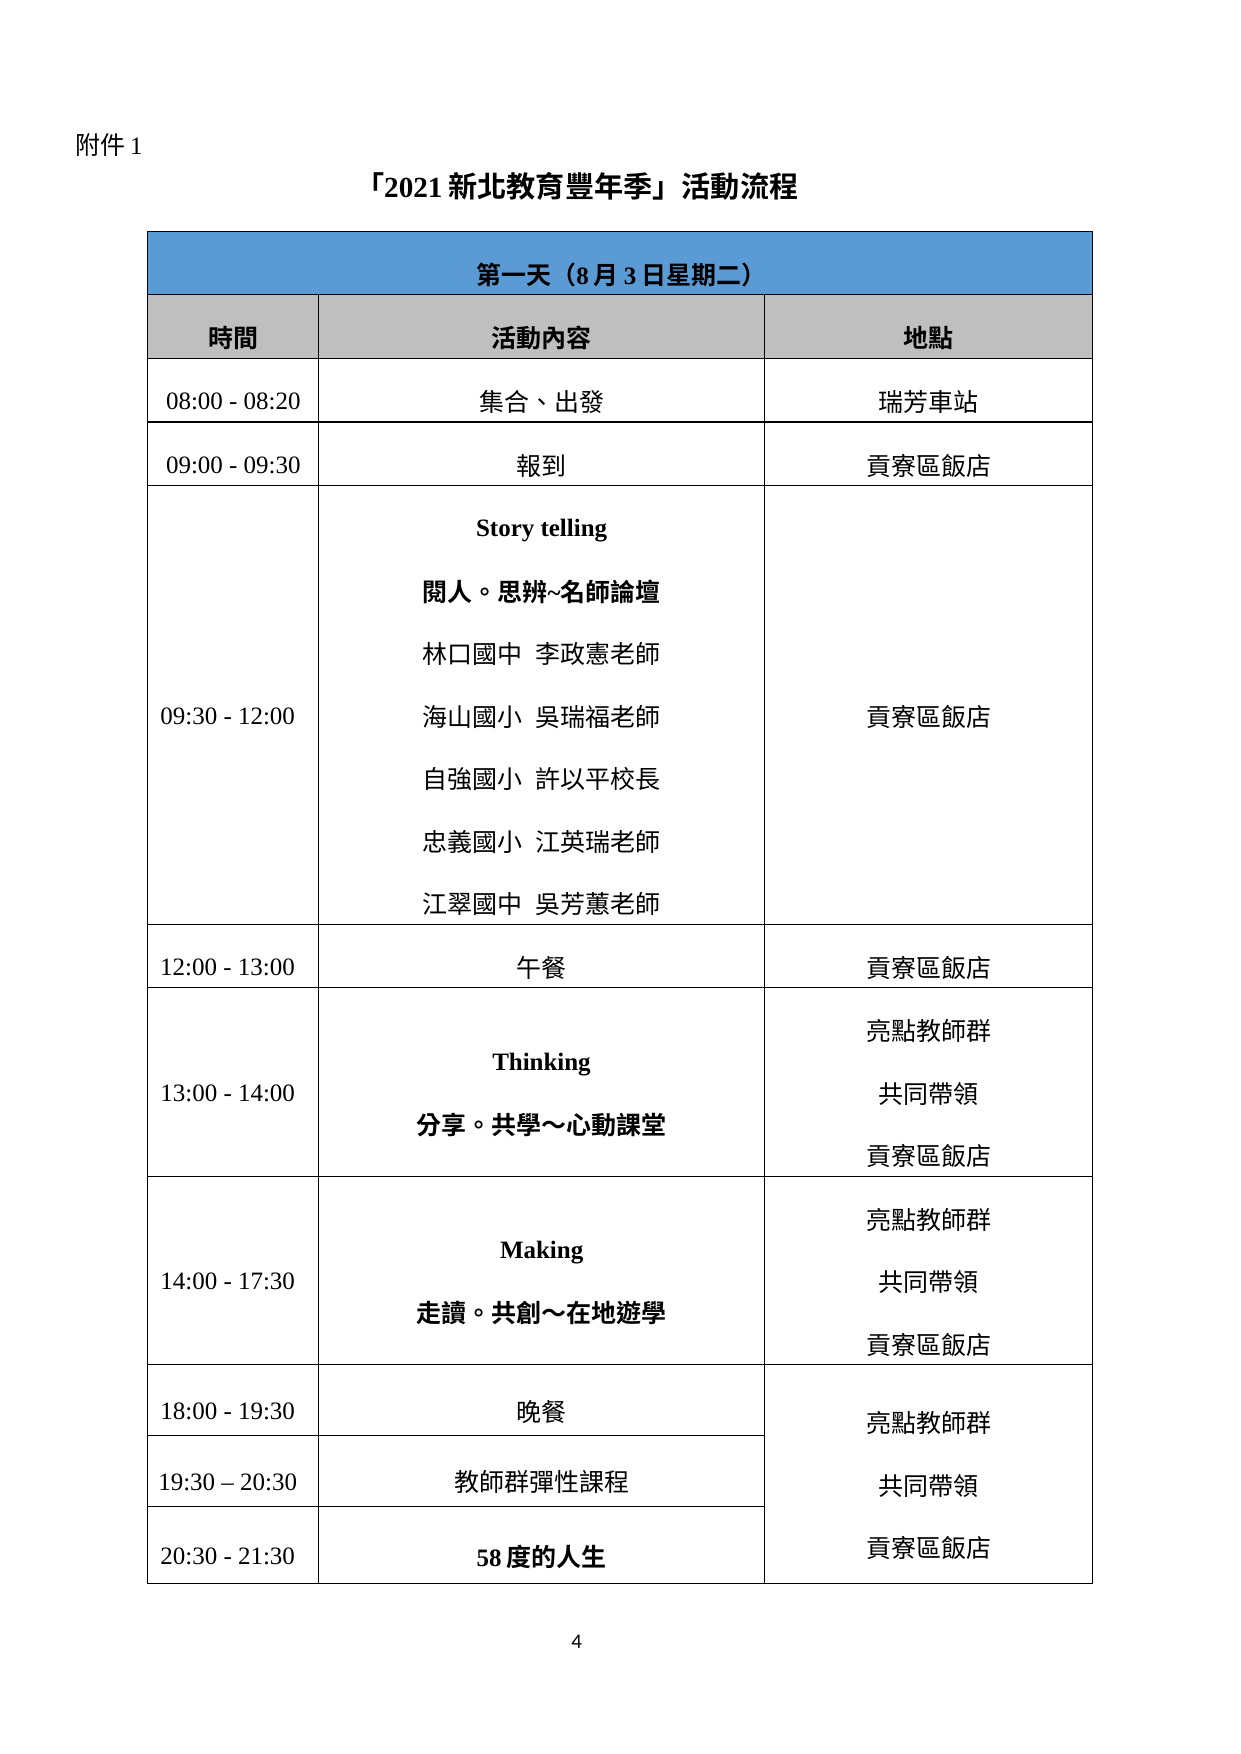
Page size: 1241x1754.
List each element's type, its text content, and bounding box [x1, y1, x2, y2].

table_cell 時間 [148, 295, 318, 358]
table_cell 亮點教師群 共同帶領 貢寮區飯店 [765, 1177, 1092, 1364]
table_cell 晚餐 [319, 1365, 764, 1435]
table_cell 12:00 - 13:00 [148, 925, 318, 987]
table_cell 亮點教師群 共同帶領 貢寮區飯店 [765, 988, 1092, 1176]
table_cell 09:30 - 12:00 [148, 486, 318, 923]
table_cell Story telling 閱人。思辨~名師論壇 林口國中 李政憲老師 海山國小 吳瑞福老師 自強國小 許以平校長 忠義國小 江英瑞老師 江翠國中 吳芳蕙老師 [319, 486, 764, 923]
text 「2021新北教育豐年季」活動流程 [75, 164, 1078, 206]
table_cell 18:00 - 19:30 [148, 1365, 318, 1435]
table_cell 08:00 - 08:20 [148, 359, 318, 421]
table_cell 貢寮區飯店 [765, 925, 1092, 987]
table_cell 貢寮區飯店 [765, 423, 1092, 485]
table_cell 14:00 - 17:30 [148, 1177, 318, 1364]
table_cell 58度的人生 [319, 1507, 764, 1583]
table_cell 貢寮區飯店 [765, 486, 1092, 923]
table_cell 瑞芳車站 [765, 359, 1092, 421]
table_cell 亮點教師群 共同帶領 貢寮區飯店 [765, 1365, 1092, 1583]
table_cell 報到 [319, 423, 764, 485]
table_cell Thinking 分享。共學～心動課堂 [319, 988, 764, 1176]
table_cell 活動內容 [319, 295, 764, 358]
text 附件1 [75, 102, 1078, 164]
table_cell 午餐 [319, 925, 764, 987]
table_cell Making 走讀。共創～在地遊學 [319, 1177, 764, 1364]
table_cell 集合、出發 [319, 359, 764, 421]
table_cell 19:30 – 20:30 [148, 1436, 318, 1506]
table_cell 地點 [765, 295, 1092, 358]
table_header 第一天（8月3日星期二） [148, 232, 1092, 294]
table_cell 13:00 - 14:00 [148, 988, 318, 1176]
table_cell 教師群彈性課程 [319, 1436, 764, 1506]
table_cell 09:00 - 09:30 [148, 423, 318, 485]
table_cell 20:30 - 21:30 [148, 1507, 318, 1583]
